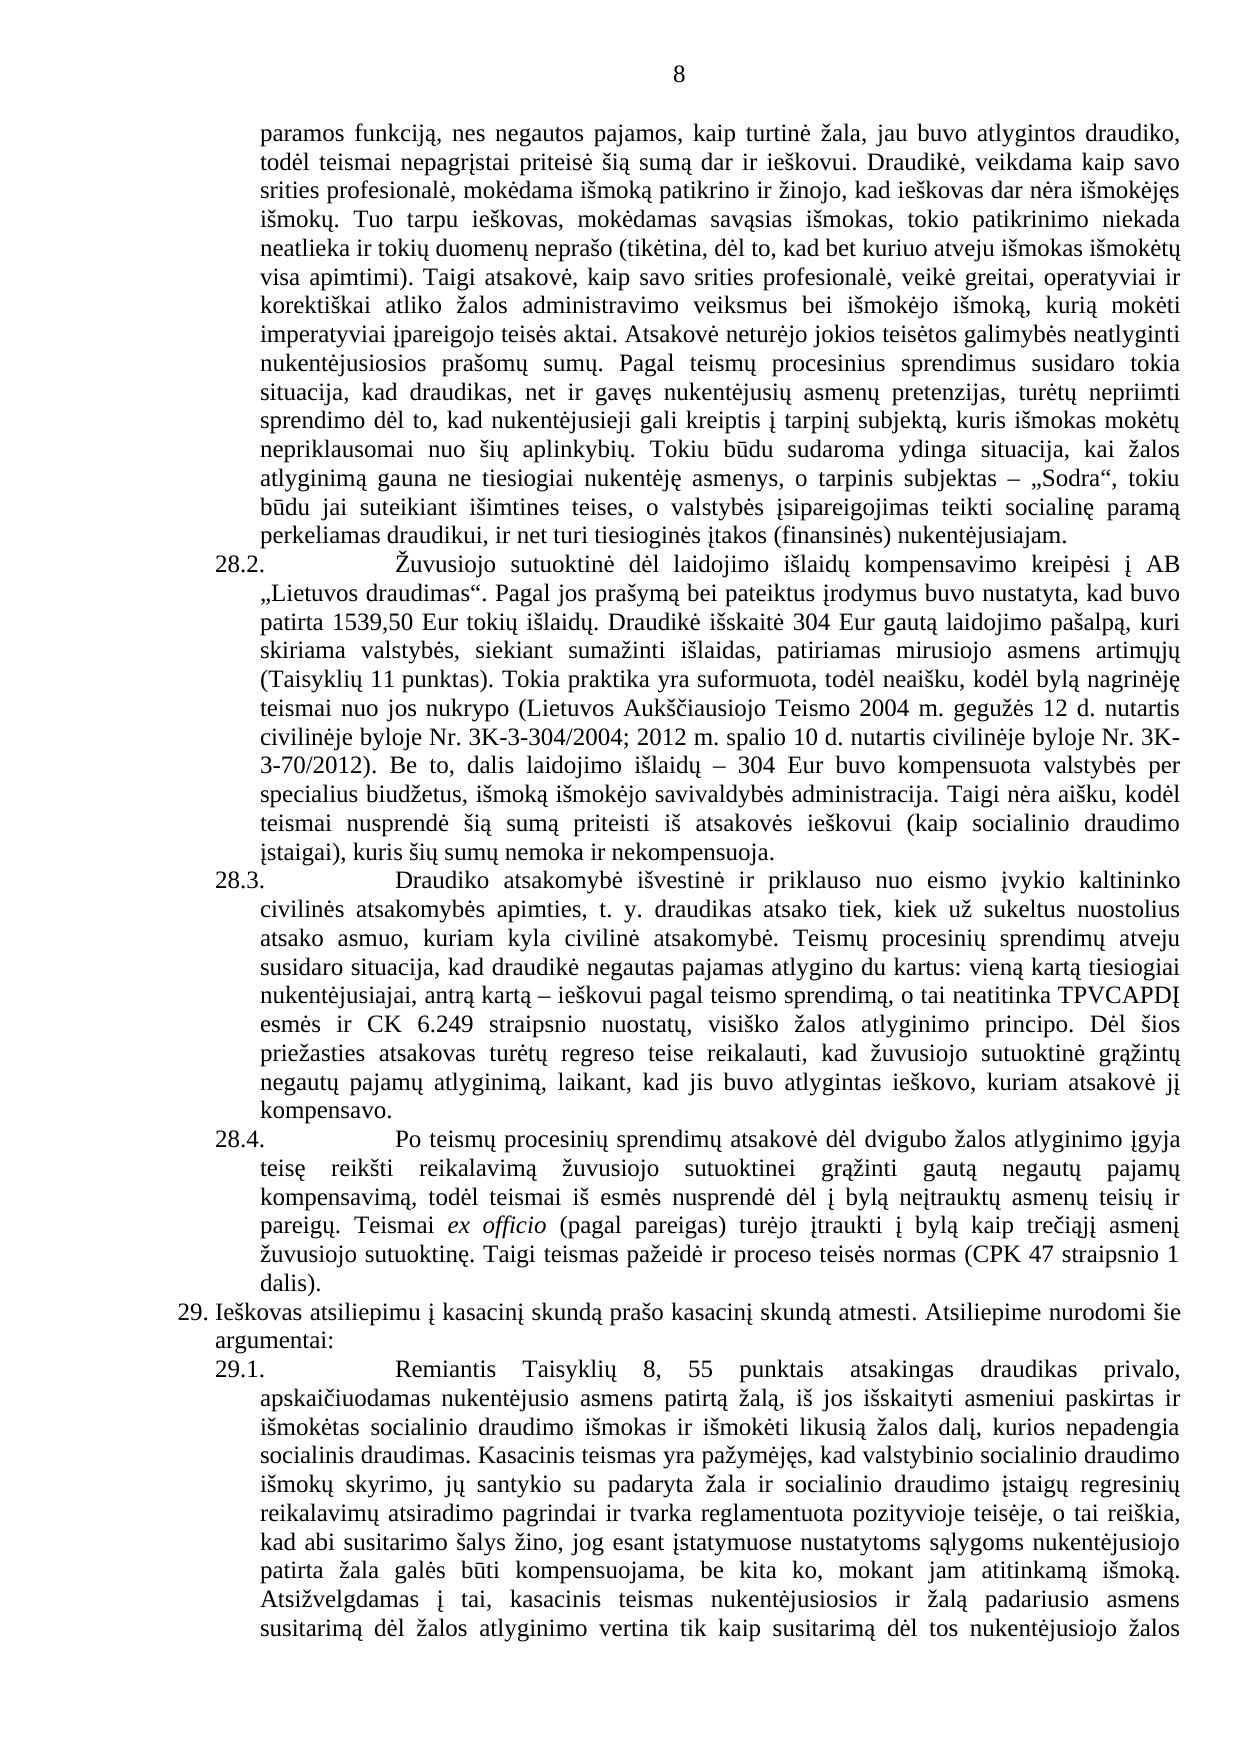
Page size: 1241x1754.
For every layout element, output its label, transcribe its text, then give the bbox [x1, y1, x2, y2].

text 28.4. Po teismų procesinių sprendimų atsakovė dėl dvigubo žalos atlyginimo įgyja teisę reikšti reikalavimą žuvusiojo sutuoktinei grąžinti gautą negautų pajamų kompensavimą, todėl teismai iš esmės nusprendė dėl į bylą neįtrauktų asmenų teisių ir pareigų. Teismai ex officio (pagal pareigas) turėjo įtraukti į bylą kaip trečiąjį asmenį žuvusiojo sutuoktinę. Taigi teismas pažeidė ir proceso teisės normas (CPK 47 straipsnio 1 dalis). [215, 1124, 1181, 1297]
text 29. Ieškovas atsiliepimu į kasacinį skundą prašo kasacinį skundą atmesti. Atsiliepime nurodomi šie argumentai: [177, 1297, 1181, 1354]
text 28.2. Žuvusiojo sutuoktinė dėl laidojimo išlaidų kompensavimo kreipėsi į AB „Lietuvos draudimas“. Pagal jos prašymą bei pateiktus įrodymus buvo nustatyta, kad buvo patirta 1539,50 Eur tokių išlaidų. Draudikė išskaitė 304 Eur gautą laidojimo pašalpą, kuri skiriama valstybės, siekiant sumažinti išlaidas, patiriamas mirusiojo asmens artimųjų (Taisyklių 11 punktas). Tokia praktika yra suformuota, todėl neaišku, kodėl bylą nagrinėję teismai nuo jos nukrypo (Lietuvos Aukščiausiojo Teismo 2004 m. gegužės 12 d. nutartis civilinėje byloje Nr. 3K-3-304/2004; 2012 m. spalio 10 d. nutartis civilinėje byloje Nr. 3K-3-70/2012). Be to, dalis laidojimo išlaidų – 304 Eur buvo kompensuota valstybės per specialius biudžetus, išmoką išmokėjo savivaldybės administracija. Taigi nėra aišku, kodėl teismai nusprendė šią sumą priteisti iš atsakovės ieškovui (kaip socialinio draudimo įstaigai), kuris šių sumų nemoka ir nekompensuoja. [215, 549, 1181, 866]
text 28.3. Draudiko atsakomybė išvestinė ir priklauso nuo eismo įvykio kaltininko civilinės atsakomybės apimties, t. y. draudikas atsako tiek, kiek už sukeltus nuostolius atsako asmuo, kuriam kyla civilinė atsakomybė. Teismų procesinių sprendimų atveju susidaro situacija, kad draudikė negautas pajamas atlygino du kartus: vieną kartą tiesiogiai nukentėjusiajai, antrą kartą – ieškovui pagal teismo sprendimą, o tai neatitinka TPVCAPDĮ esmės ir CK 6.249 straipsnio nuostatų, visiško žalos atlyginimo principo. Dėl šios priežasties atsakovas turėtų regreso teise reikalauti, kad žuvusiojo sutuoktinė grąžintų negautų pajamų atlyginimą, laikant, kad jis buvo atlygintas ieškovo, kuriam atsakovė jį kompensavo. [215, 866, 1181, 1124]
text paramos funkciją, nes negautos pajamos, kaip turtinė žala, jau buvo atlygintos draudiko, todėl teismai nepagrįstai priteisė šią sumą dar ir ieškovui. Draudikė, veikdama kaip savo srities profesionalė, mokėdama išmoką patikrino ir žinojo, kad ieškovas dar nėra išmokėjęs išmokų. Tuo tarpu ieškovas, mokėdamas savąsias išmokas, tokio patikrinimo niekada neatlieka ir tokių duomenų neprašo (tikėtina, dėl to, kad bet kuriuo atveju išmokas išmokėtų visa apimtimi). Taigi atsakovė, kaip savo srities profesionalė, veikė greitai, operatyviai ir korektiškai atliko žalos administravimo veiksmus bei išmokėjo išmoką, kurią mokėti imperatyviai įpareigojo teisės aktai. Atsakovė neturėjo jokios teisėtos galimybės neatlyginti nukentėjusiosios prašomų sumų. Pagal teismų procesinius sprendimus susidaro tokia situacija, kad draudikas, net ir gavęs nukentėjusių asmenų pretenzijas, turėtų nepriimti sprendimo dėl to, kad nukentėjusieji gali kreiptis į tarpinį subjektą, kuris išmokas mokėtų nepriklausomai nuo šių aplinkybių. Tokiu būdu sudaroma ydinga situacija, kai žalos atlyginimą gauna ne tiesiogiai nukentėję asmenys, o tarpinis subjektas – „Sodra“, tokiu būdu jai suteikiant išimtines teises, o valstybės įsipareigojimas teikti socialinę paramą perkeliamas draudikui, ir net turi tiesioginės įtakos (finansinės) nukentėjusiajam. [215, 118, 1181, 549]
text 29.1. Remiantis Taisyklių 8, 55 punktais atsakingas draudikas privalo, apskaičiuodamas nukentėjusio asmens patirtą žalą, iš jos išskaityti asmeniui paskirtas ir išmokėtas socialinio draudimo išmokas ir išmokėti likusią žalos dalį, kurios nepadengia socialinis draudimas. Kasacinis teismas yra pažymėjęs, kad valstybinio socialinio draudimo išmokų skyrimo, jų santykio su padaryta žala ir socialinio draudimo įstaigų regresinių reikalavimų atsiradimo pagrindai ir tvarka reglamentuota pozityvioje teisėje, o tai reiškia, kad abi susitarimo šalys žino, jog esant įstatymuose nustatytoms sąlygoms nukentėjusiojo patirta žala galės būti kompensuojama, be kita ko, mokant jam atitinkamą išmoką. Atsižvelgdamas į tai, kasacinis teismas nukentėjusiosios ir žalą padariusio asmens susitarimą dėl žalos atlyginimo vertina tik kaip susitarimą dėl tos nukentėjusiojo žalos [215, 1354, 1181, 1642]
